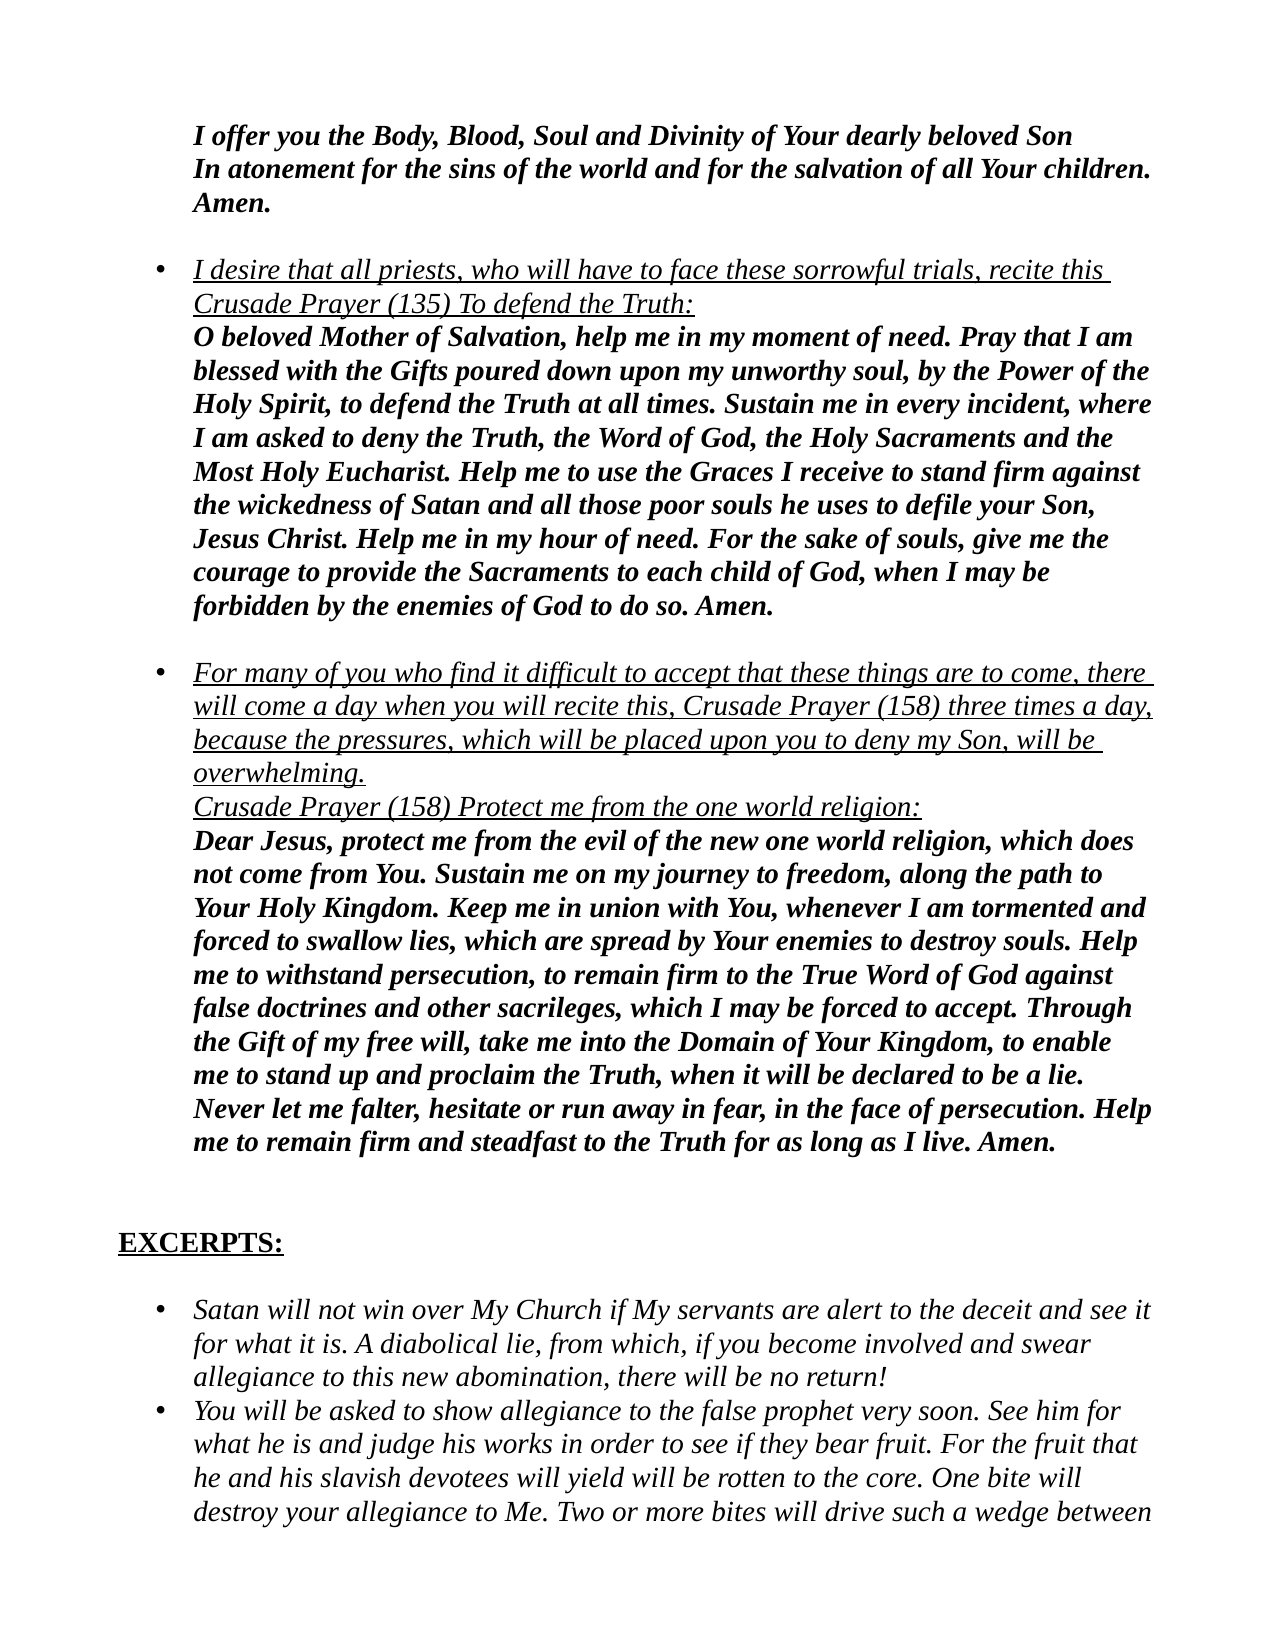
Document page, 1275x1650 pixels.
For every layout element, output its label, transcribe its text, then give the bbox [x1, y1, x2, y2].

list In atonement for the sins of the world and for the salvation of all Your children. [156, 152, 1157, 185]
list Dear Jesus, protect me from the evil of the new one world religion, which does not come from You. Sustain me on my journey to freedom, along the path to Your Holy Kingdom. Keep me in union with You, whenever I am tormented and forced to swallow lies, which are spread by Your enemies to destroy souls. Help me to withstand persecution, to remain firm to the True Word of God against false doctrines and other sacrileges, which I may be forced to accept. Through the Gift of my free will, take me into the Domain of Your Kingdom, to enable me to stand up and proclaim the Truth, when it will be declared to be a lie. Never let me falter, hesitate or run away in fear, in the face of persecution. Help me to remain firm and steadfast to the Truth for as long as I live. Amen. [156, 823, 1157, 1158]
list O beloved Mother of Salvation, help me in my moment of need. Pray that I am blessed with the Gifts poured down upon my unworthy soul, by the Power of the Holy Spirit, to defend the Truth at all times. Sustain me in every incident, where I am asked to deny the Truth, the Word of God, the Holy Sacraments and the Most Holy Eucharist. Help me to use the Graces I receive to stand firm against the wickedness of Satan and all those poor souls he uses to defile your Son, Jesus Christ. Help me in my hour of need. For the sake of souls, give me the courage to provide the Sacraments to each child of God, when I may be forbidden by the enemies of God to do so. Amen. [156, 319, 1157, 621]
list I offer you the Body, Blood, Soul and Divinity of Your dearly beloved Son [156, 118, 1157, 152]
list Amen. [156, 185, 1157, 219]
list I desire that all priests, who will have to face these sorrowful trials, recite this Crusade Prayer (135) To defend the Truth: [156, 252, 1157, 319]
list Satan will not win over My Church if My servants are alert to the deceit and see it for what it is. A diabolical lie, from which, if you become involved and swear allegiance to this new abomination, there will be no return! [156, 1292, 1157, 1393]
list Crusade Prayer (158) Protect me from the one world religion: [156, 789, 1157, 823]
text EXCERPTS: [118, 1225, 1157, 1259]
list For many of you who find it difficult to accept that these things are to come, there will come a day when you will recite this, Crusade Prayer (158) three times a day, because the pressures, which will be placed upon you to deny my Son, will be overwhelming. [156, 655, 1157, 789]
list You will be asked to show allegiance to the false prophet very soon. See him for what he is and judge his works in order to see if they bear fruit. For the fruit that he and his slavish devotees will yield will be rotten to the core. One bite will destroy your allegiance to Me. Two or more bites will drive such a wedge between [156, 1393, 1157, 1527]
